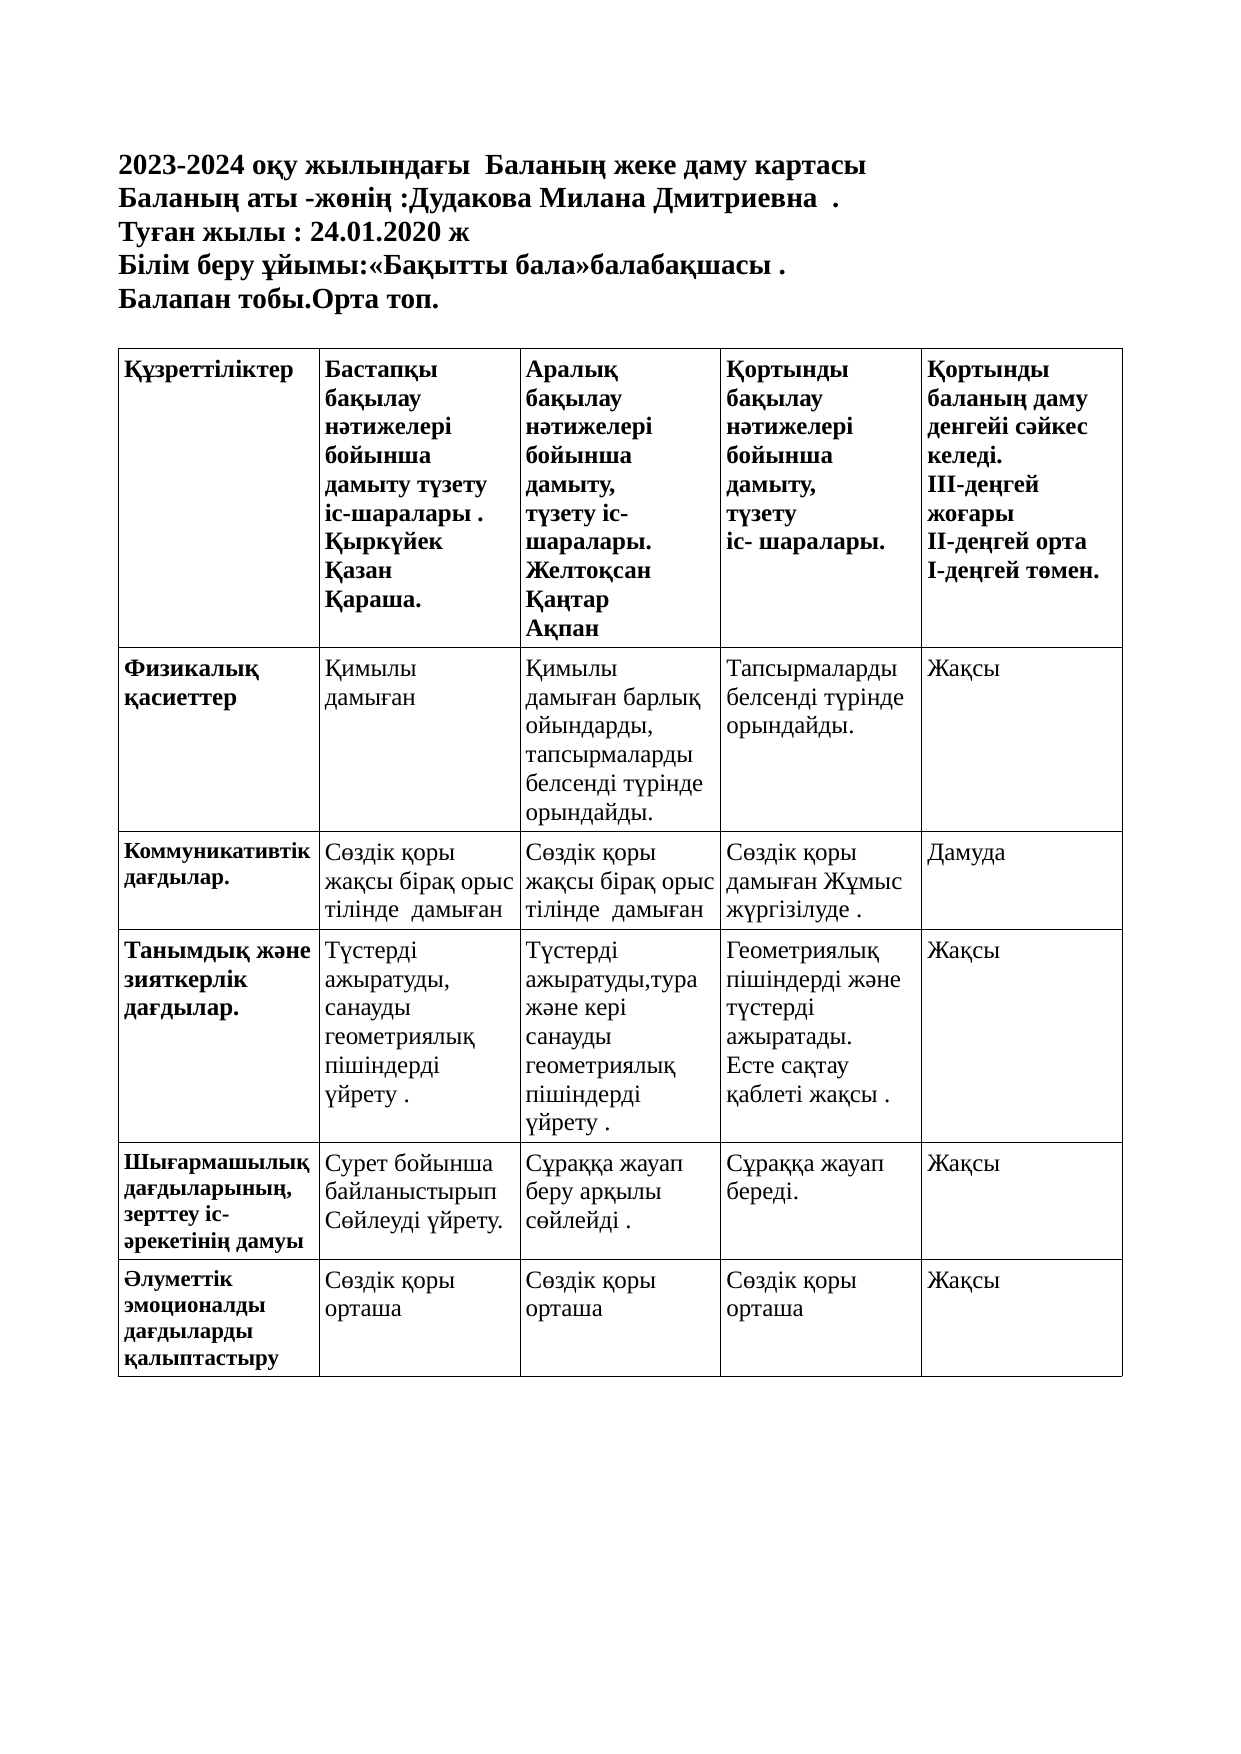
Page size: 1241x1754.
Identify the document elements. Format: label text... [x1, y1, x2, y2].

table_header Бастапқы бақылау нәтижелері бойынша дамыту түзету іс-шаралары . Қыркүйек Қазан Қараша. [320, 349, 520, 647]
text Білім беру ұйымы:«Бақытты бала»балабақшасы . [118, 247, 1122, 281]
text Баланың аты -жөнің :Дудакова Милана Дмитриевна . [118, 180, 1122, 214]
table_header Құзреттіліктер [119, 349, 319, 647]
table_cell Түстерді ажыратуды, санауды геометриялық пішіндерді үйрету . [320, 930, 520, 1142]
table_cell Сөздік қоры орташа [521, 1260, 720, 1376]
table_cell Сурет бойынша байланыстырып Сөйлеуді үйрету. [320, 1143, 520, 1259]
table_cell Тапсырмаларды белсенді түрінде орындайды. [721, 648, 921, 831]
table_header Аралық бақылау нәтижелері бойынша дамыту, түзету іс- шаралары. Желтоқсан Қаңтар Ақпан [521, 349, 720, 647]
table_cell Түстерді ажыратуды,тура және кері санауды геометриялық пішіндерді үйрету . [521, 930, 720, 1142]
table_cell Сөздік қоры орташа [721, 1260, 921, 1376]
table_cell Жақсы [922, 930, 1122, 1142]
table_cell Шығармашылық дағдыларының, зерттеу іс-әрекетінің дамуы [119, 1143, 319, 1259]
table_cell Қимылы дамыған [320, 648, 520, 831]
table_cell Сөздік қоры орташа [320, 1260, 520, 1376]
table_cell Сөздік қоры жақсы бірақ орыс тілінде дамыған [521, 832, 720, 929]
text 2023-2024 оқу жылындағы Баланың жеке даму картасы [118, 147, 1122, 180]
table_cell Жақсы [922, 1260, 1122, 1376]
table_header Қортынды баланың даму денгейі сәйкес келеді. III-деңгей жоғары II-деңгей орта I-деңгей төмен. [922, 349, 1122, 647]
text Туған жылы : 24.01.2020 ж [118, 214, 1122, 247]
table_cell Сөздік қоры жақсы бірақ орыс тілінде дамыған [320, 832, 520, 929]
table_cell Қимылы дамыған барлық ойындарды, тапсырмаларды белсенді түрінде орындайды. [521, 648, 720, 831]
table_cell Жақсы [922, 1143, 1122, 1259]
table_header Қортынды бақылау нәтижелері бойынша дамыту, түзету іс- шаралары. [721, 349, 921, 647]
table_cell Дамуда [922, 832, 1122, 929]
table_cell Әлуметтік эмоционалды дағдыларды қалыптастыру [119, 1260, 319, 1376]
text Балапан тобы.Орта топ. [118, 281, 1122, 314]
table_cell Жақсы [922, 648, 1122, 831]
table_cell Сөздік қоры дамыған Жұмыс жүргізілуде . [721, 832, 921, 929]
table_cell Сұраққа жауап беру арқылы сөйлейді . [521, 1143, 720, 1259]
table_cell Физикалық қасиеттер [119, 648, 319, 831]
table_cell Геометриялық пішіндерді және түстерді ажыратады. Есте сақтау қаблеті жақсы . [721, 930, 921, 1142]
table_cell Коммуникативтік дағдылар. [119, 832, 319, 929]
table_cell Сұраққа жауап береді. [721, 1143, 921, 1259]
table_cell Танымдық және зияткерлік дағдылар. [119, 930, 319, 1142]
